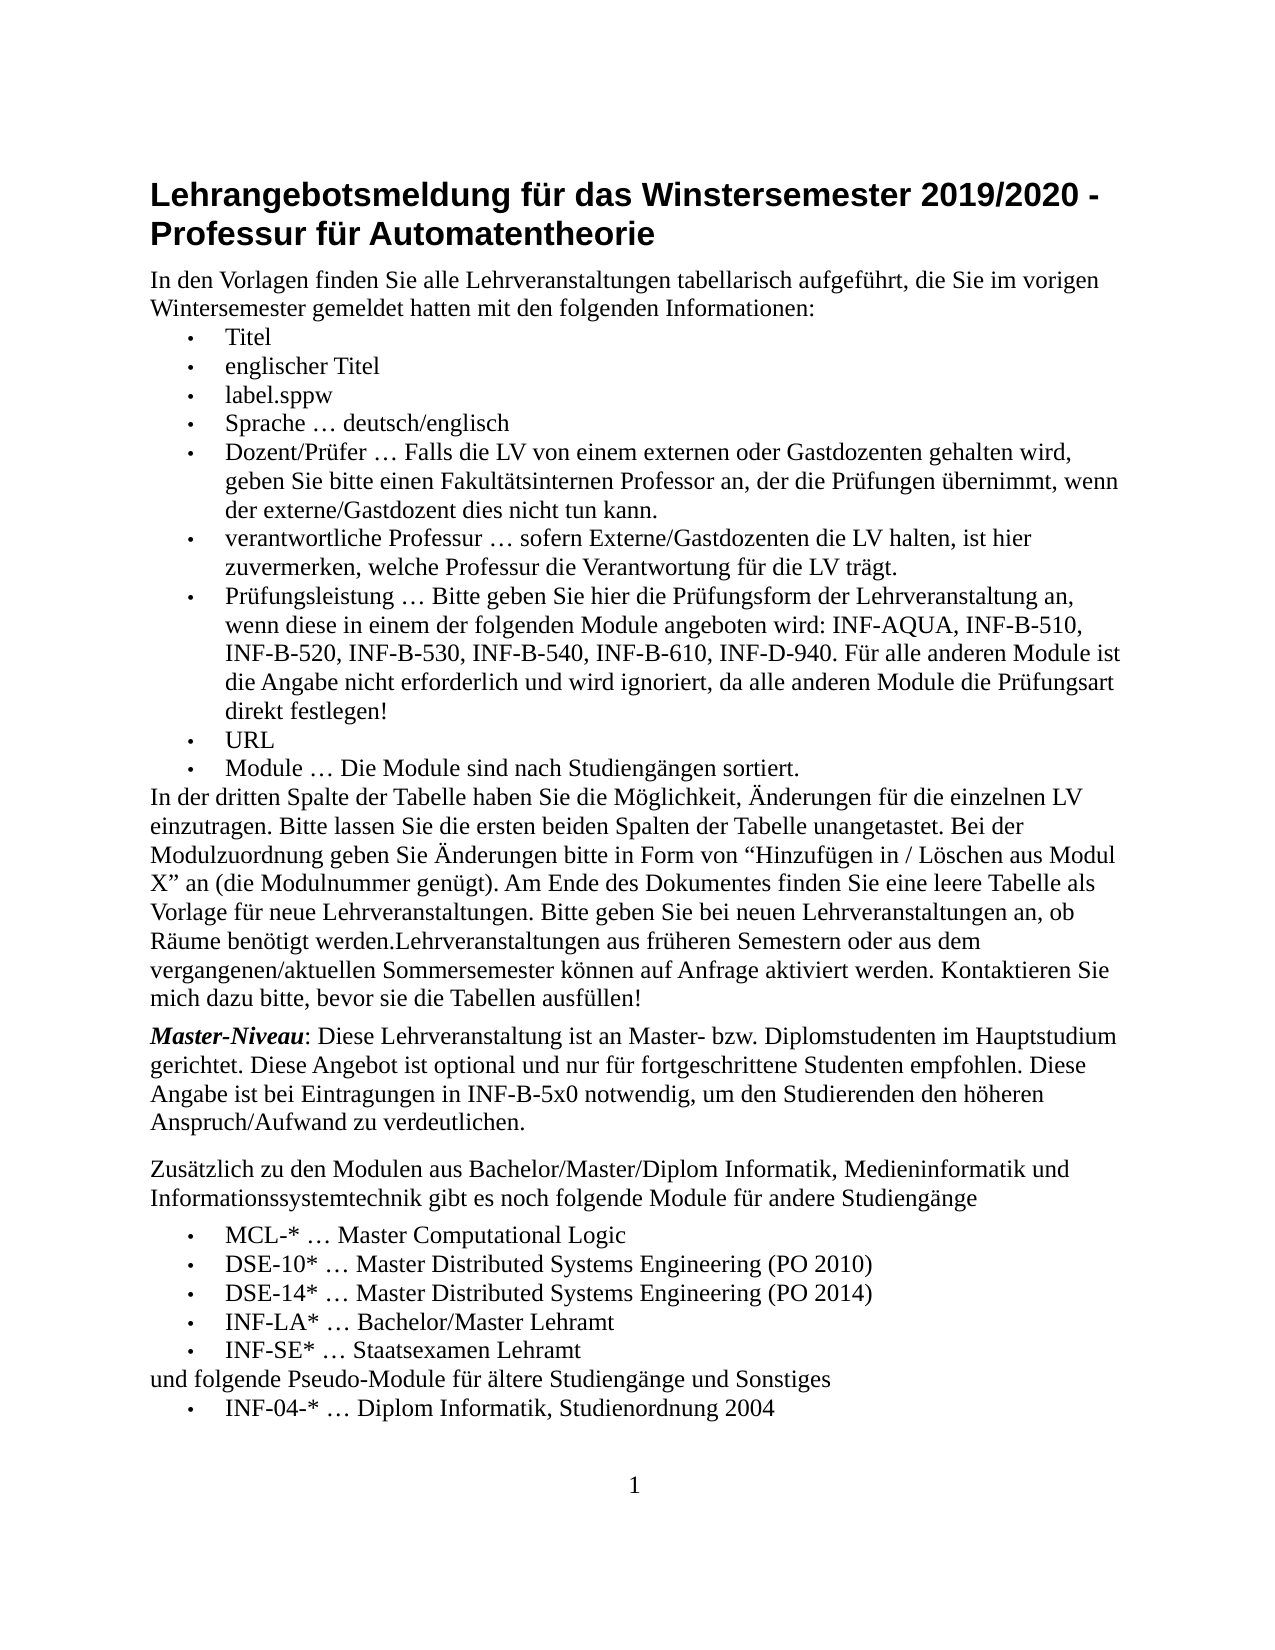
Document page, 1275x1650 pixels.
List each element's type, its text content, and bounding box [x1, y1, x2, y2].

list INF-SE* … Staatsexamen Lehramt [187, 1336, 1125, 1364]
list DSE-14* … Master Distributed Systems Engineering (PO 2014) [187, 1278, 1125, 1307]
list INF-04-* … Diplom Informatik, Studienordnung 2004 [187, 1393, 1125, 1422]
text In der dritten Spalte der Tabelle haben Sie die Möglichkeit, Änderungen für die einzelnen LV einzutragen. Bitte lassen Sie die ersten beiden Spalten der Tabelle unangetastet. Bei der Modulzuordnung geben Sie Änderungen bitte in Form von “Hinzufügen in / Löschen aus Modul X” an (die Modulnummer genügt). Am Ende des Dokumentes finden Sie eine leere Tabelle als Vorlage für neue Lehrveranstaltungen. Bitte geben Sie bei neuen Lehrveranstaltungen an, ob Räume benötigt werden.Lehrveranstaltungen aus früheren Semestern oder aus dem vergangenen/aktuellen Sommersemester können auf Anfrage aktiviert werden. Kontaktieren Sie mich dazu bitte, bevor sie die Tabellen ausfüllen! [150, 782, 1125, 1012]
list Module … Die Module sind nach Studiengängen sortiert. [187, 753, 1125, 782]
list englischer Titel [187, 351, 1125, 380]
list Sprache … deutsch/englisch [187, 408, 1125, 437]
list Prüfungsleistung … Bitte geben Sie hier die Prüfungsform der Lehrveranstaltung an, wenn diese in einem der folgenden Module angeboten wird: INF-AQUA, INF-B-510, INF-B-520, INF-B-530, INF-B-540, INF-B-610, INF-D-940. Für alle anderen Module ist die Angabe nicht erforderlich und wird ignoriert, da alle anderen Module die Prüfungsart direkt festlegen! [187, 581, 1125, 725]
list DSE-10* … Master Distributed Systems Engineering (PO 2010) [187, 1249, 1125, 1278]
text Zusätzlich zu den Modulen aus Bachelor/Master/Diplom Informatik, Medieninformatik und Informationssystemtechnik gibt es noch folgende Module für andere Studiengänge [150, 1154, 1125, 1212]
list MCL-* … Master Computational Logic [187, 1221, 1125, 1249]
list INF-LA* … Bachelor/Master Lehramt [187, 1307, 1125, 1336]
text Master-Niveau: Diese Lehrveranstaltung ist an Master- bzw. Diplomstudenten im Hauptstudium gerichtet. Diese Angebot ist optional und nur für fortgeschrittene Studenten empfohlen. Diese Angabe ist bei Eintragungen in INF-B-5x0 notwendig, um den Studierenden den höheren Anspruch/Aufwand zu verdeutlichen. [150, 1021, 1125, 1136]
list URL [187, 725, 1125, 753]
list verantwortliche Professur … sofern Externe/Gastdozenten die LV halten, ist hier zuvermerken, welche Professur die Verantwortung für die LV trägt. [187, 523, 1125, 581]
text In den Vorlagen finden Sie alle Lehrveranstaltungen tabellarisch aufgeführt, die Sie im vorigen Wintersemester gemeldet hatten mit den folgenden Informationen: [150, 265, 1125, 322]
text und folgende Pseudo-Module für ältere Studiengänge und Sonstiges [150, 1364, 1125, 1393]
list Titel [187, 322, 1125, 351]
list label.sppw [187, 380, 1125, 408]
subtitle Lehrangebotsmeldung für das Winstersemester 2019/2020 - Professur für Automatentheorie [150, 175, 1125, 252]
list Dozent/Prüfer … Falls die LV von einem externen oder Gastdozenten gehalten wird, geben Sie bitte einen Fakultätsinternen Professor an, der die Prüfungen übernimmt, wenn der externe/Gastdozent dies nicht tun kann. [187, 437, 1125, 523]
